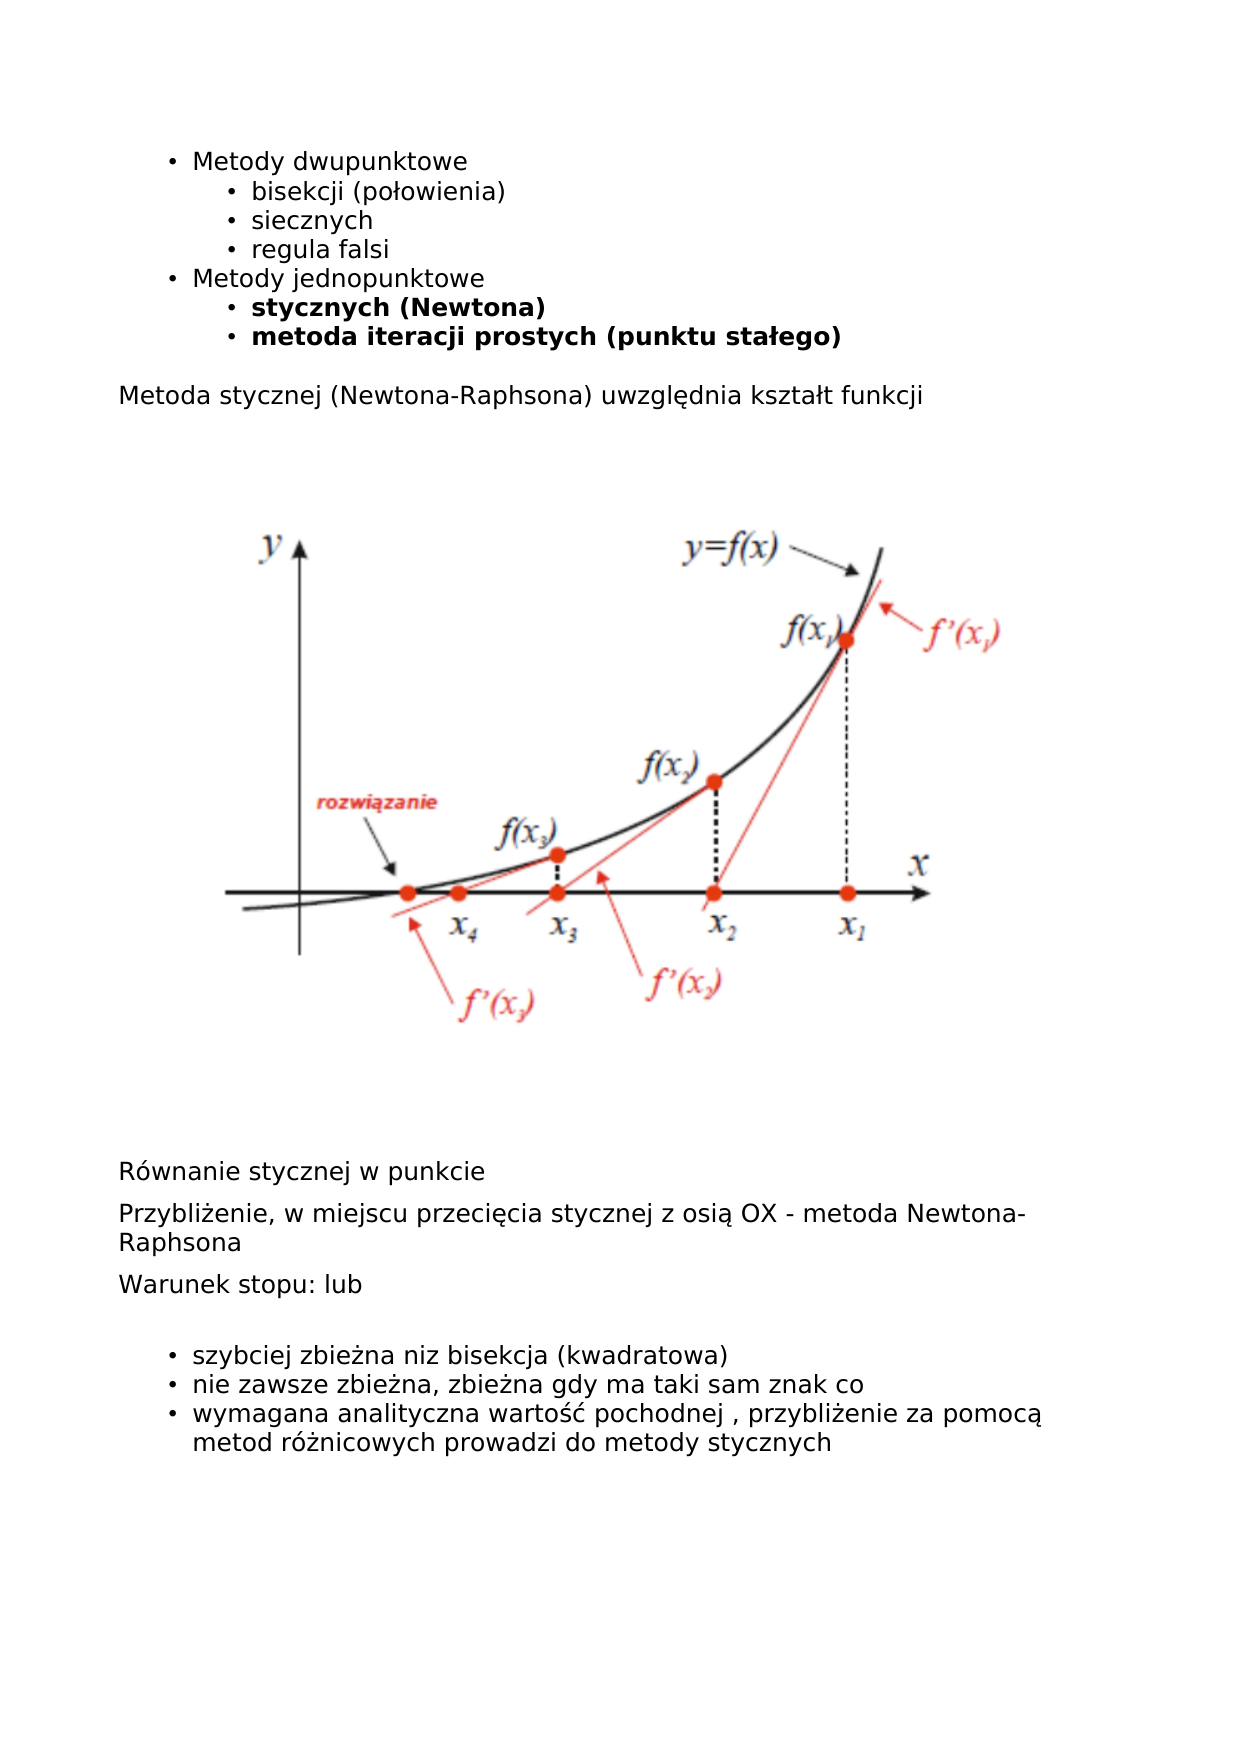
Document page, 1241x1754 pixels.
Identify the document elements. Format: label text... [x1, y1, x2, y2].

list regula falsi [236, 235, 1122, 264]
list Metody dwupunktowe [177, 148, 1122, 177]
text Przybliżenie, w miejscu przecięcia stycznej z osią OX - metoda Newtona-Raphsona [118, 1199, 1122, 1257]
text Metoda stycznej (Newtona-Raphsona) uwzględnia kształt funkcji [118, 381, 1122, 410]
text Równanie stycznej w punkcie [118, 1157, 1122, 1187]
list wymagana analityczna wartość pochodnej , przybliżenie za pomocą metod różnicowych prowadzi do metody stycznych [177, 1399, 1122, 1458]
list Metody jednopunktowe [177, 264, 1122, 293]
list szybciej zbieżna niz bisekcja (kwadratowa) [177, 1341, 1122, 1370]
list stycznych (Newtona) [236, 293, 1122, 323]
text Warunek stopu: lub [118, 1270, 1122, 1299]
list nie zawsze zbieżna, zbieżna gdy ma taki sam znak co [177, 1370, 1122, 1399]
list metoda iteracji prostych (punktu stałego) [236, 323, 1122, 352]
list bisekcji (połowienia) [236, 177, 1122, 206]
list siecznych [236, 206, 1122, 235]
picture [151, 422, 1089, 1087]
